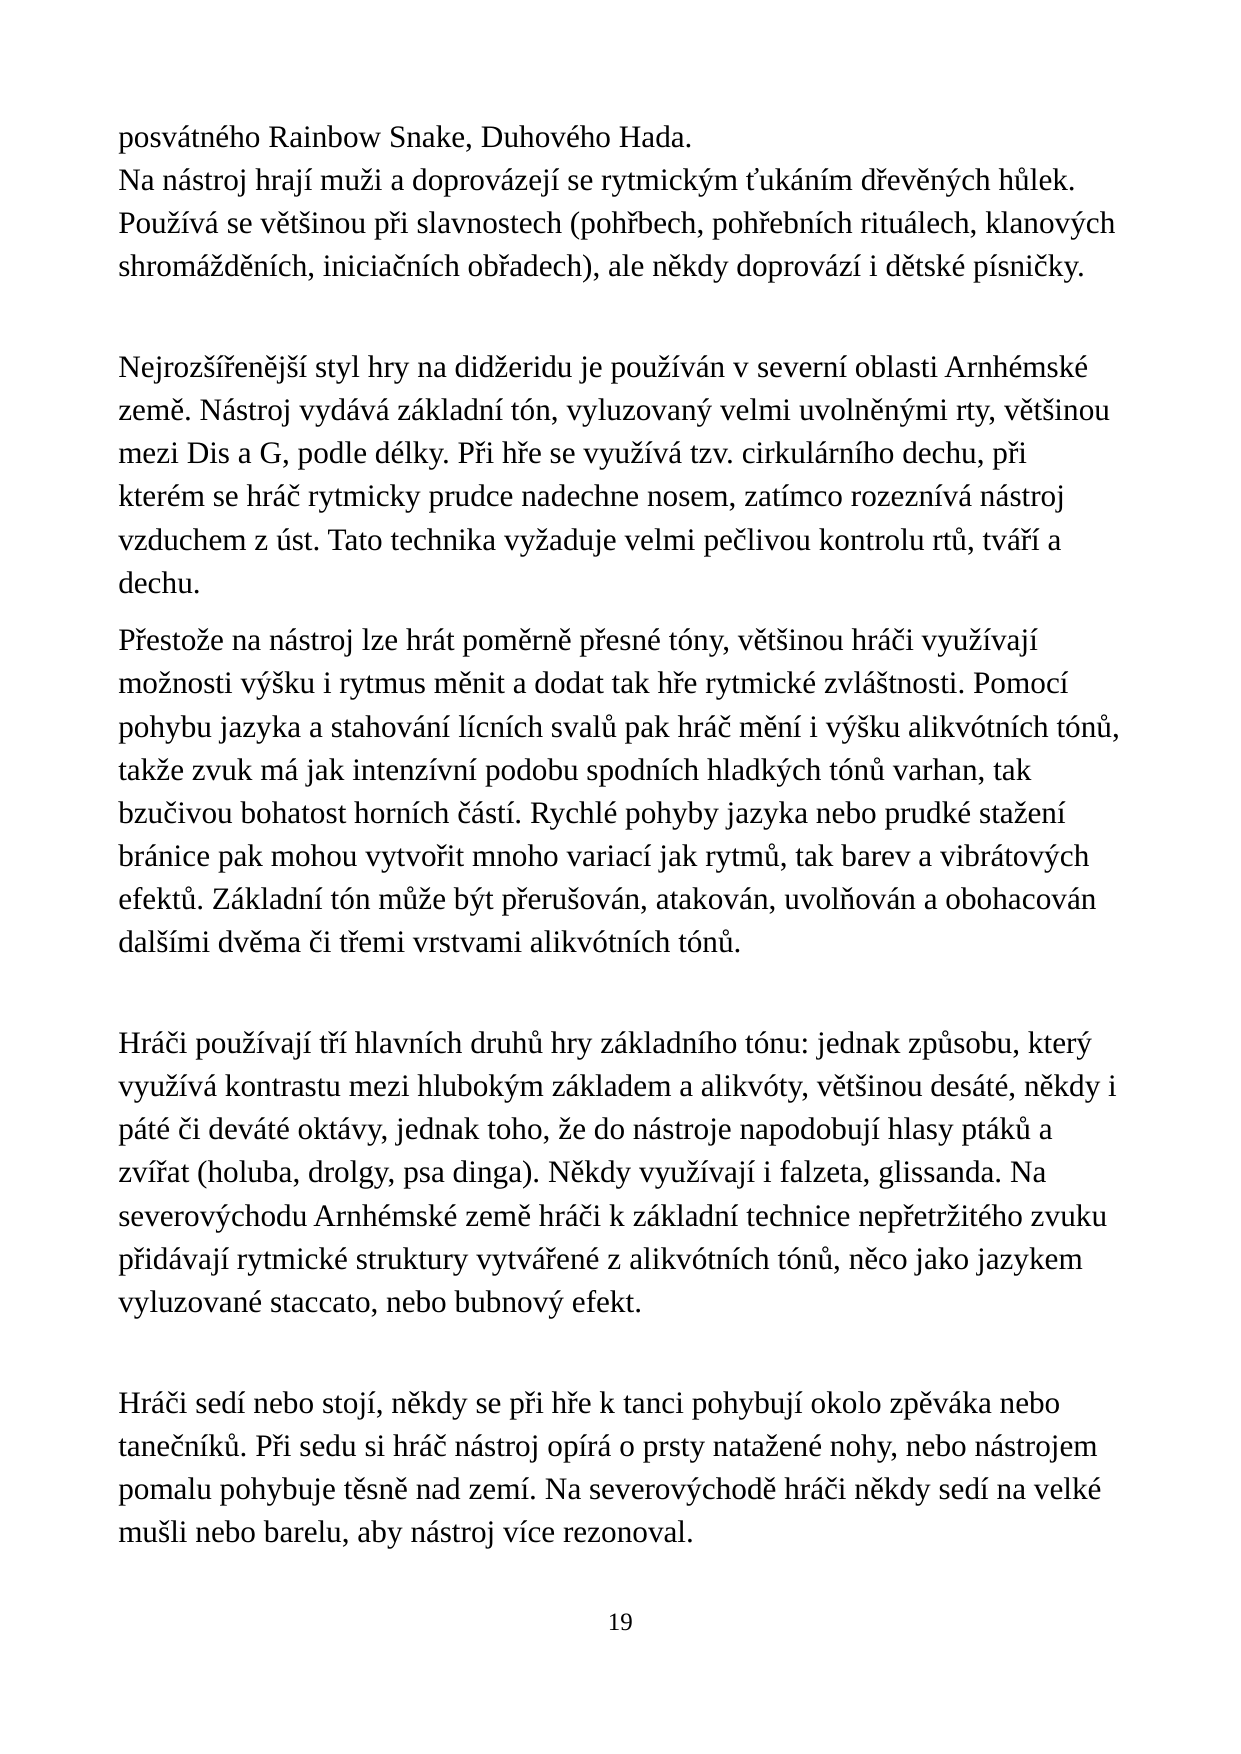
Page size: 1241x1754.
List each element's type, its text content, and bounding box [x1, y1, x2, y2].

text Nejrozšířenější styl hry na didžeridu je používán v severní oblasti Arnhémské země. Nástroj vydává základní tón, vyluzovaný velmi uvolněnými rty, většinou mezi Dis a G, podle délky. Při hře se využívá tzv. cirkulárního dechu, při kterém se hráč rytmicky prudce nadechne nosem, zatímco rozeznívá nástroj vzduchem z úst. Tato technika vyžaduje velmi pečlivou kontrolu rtů, tváří a dechu. [118, 348, 1122, 600]
text Hráči sedí nebo stojí, někdy se při hře k tanci pohybují okolo zpěváka nebo tanečníků. Při sedu si hráč nástroj opírá o prsty natažené nohy, nebo nástrojem pomalu pohybuje těsně nad zemí. Na severovýchodě hráči někdy sedí na velké mušli nebo barelu, aby nástroj více rezonoval. [118, 1384, 1122, 1549]
text Přestože na nástroj lze hrát poměrně přesné tóny, většinou hráči využívají možnosti výšku i rytmus měnit a dodat tak hře rytmické zvláštnosti. Pomocí pohybu jazyka a stahování lícních svalů pak hráč mění i výšku alikvótních tónů, takže zvuk má jak intenzívní podobu spodních hladkých tónů varhan, tak bzučivou bohatost horních částí. Rychlé pohyby jazyka nebo prudké stažení bránice pak mohou vytvořit mnoho variací jak rytmů, tak barev a vibrátových efektů. Základní tón může být přerušován, atakován, uvolňován a obohacován dalšími dvěma či třemi vrstvami alikvótních tónů. [118, 622, 1122, 1003]
text posvátného Rainbow Snake, Duhového Hada. Na nástroj hrají muži a doprovázejí se rytmickým ťukáním dřevěných hůlek. Používá se většinou při slavnostech (pohřbech, pohřebních rituálech, klanových shromážděních, iniciačních obřadech), ale někdy doprovází i dětské písničky. [118, 118, 1122, 327]
text Hráči používají tří hlavních druhů hry základního tónu: jednak způsobu, který využívá kontrastu mezi hlubokým základem a alikvóty, většinou desáté, někdy i páté či deváté oktávy, jednak toho, že do nástroje napodobují hlasy ptáků a zvířat (holuba, drolgy, psa dinga). Někdy využívají i falzeta, glissanda. Na severovýchodu Arnhémské země hráči k základní technice nepřetržitého zvuku přidávají rytmické struktury vytvářené z alikvótních tónů, něco jako jazykem vyluzované staccato, nebo bubnový efekt. [118, 1024, 1122, 1362]
